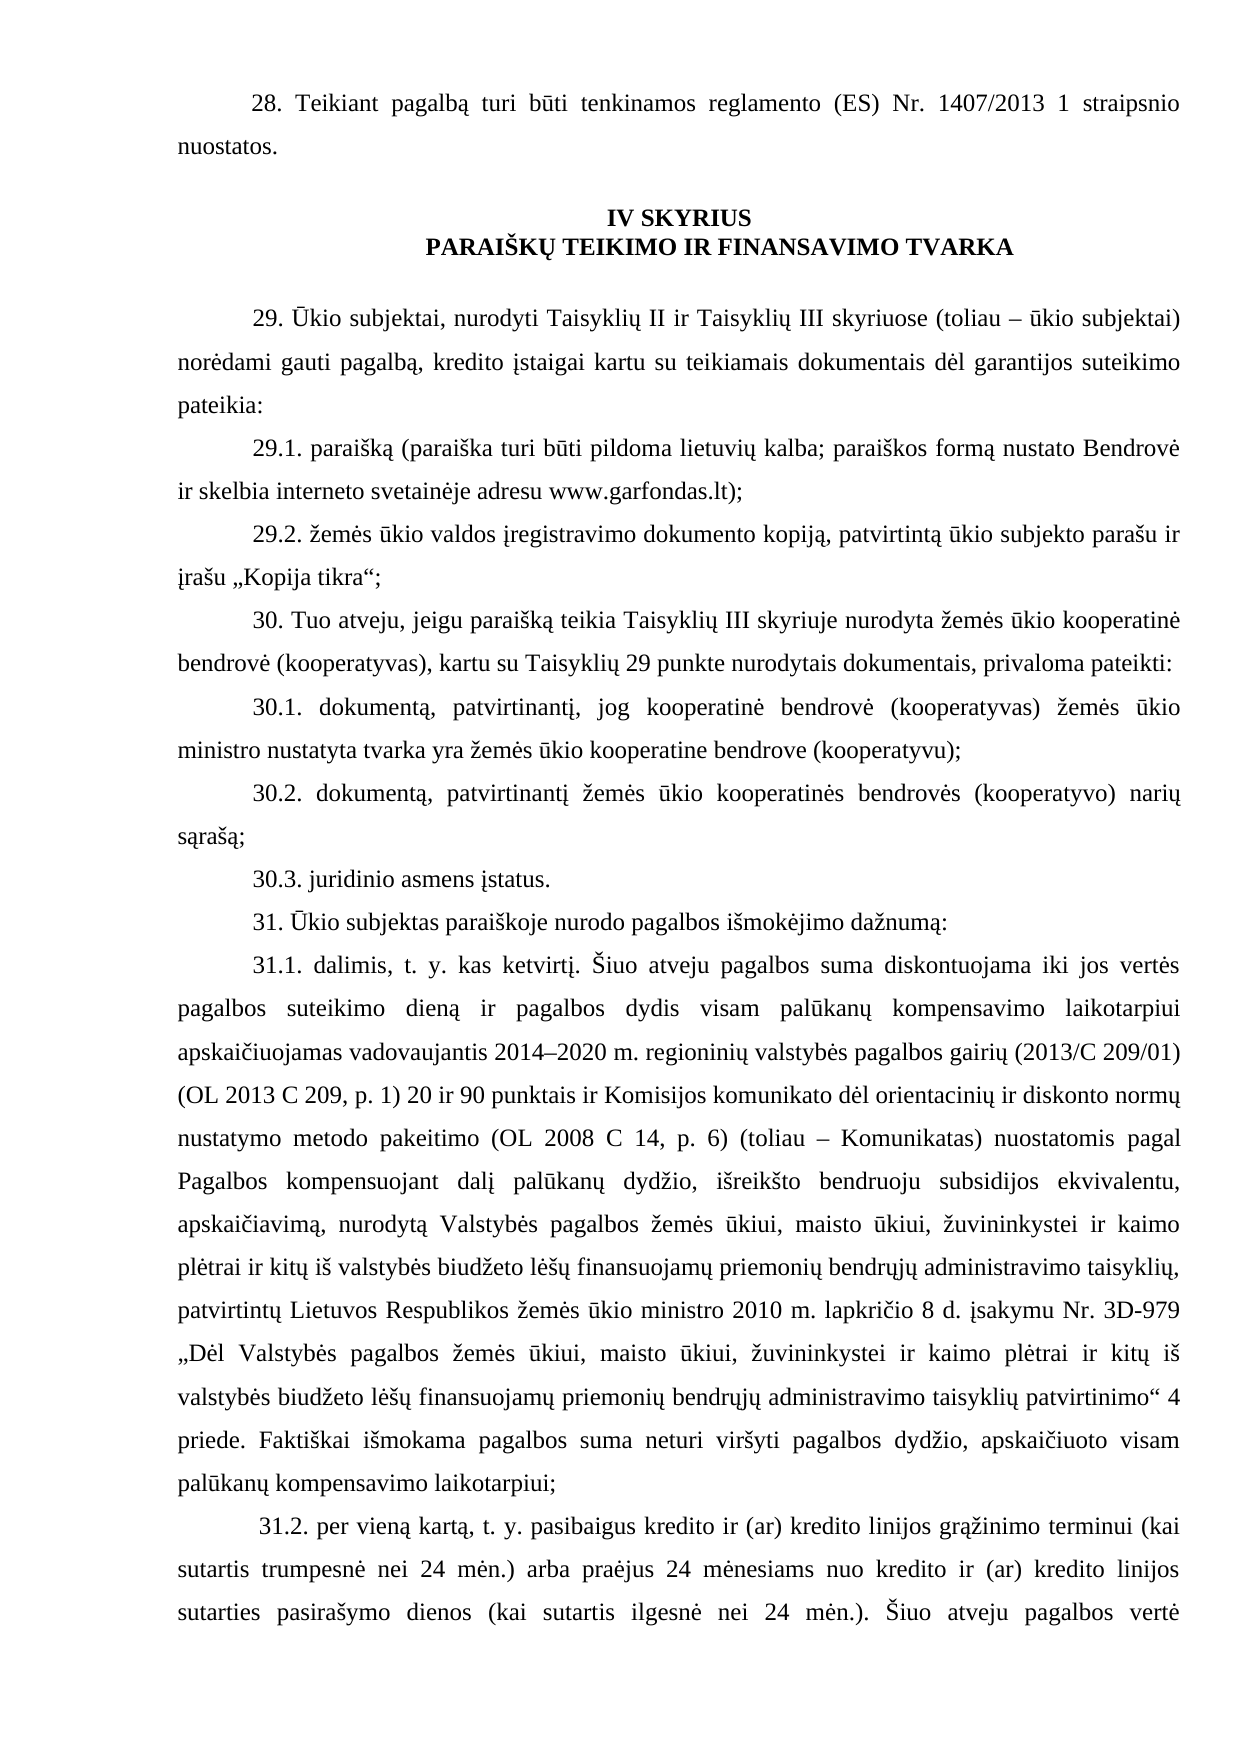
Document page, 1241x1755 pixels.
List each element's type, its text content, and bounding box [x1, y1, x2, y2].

text 29.2. žemės ūkio valdos įregistravimo dokumento kopiją, patvirtintą ūkio subjekto parašu ir įrašu „Kopija tikra“; [177, 519, 1181, 591]
text 31.1. dalimis, t. y. kas ketvirtį. Šiuo atveju pagalbos suma diskontuojama iki jos vertės pagalbos suteikimo dieną ir pagalbos dydis visam palūkanų kompensavimo laikotarpiui apskaičiuojamas vadovaujantis 2014–2020 m. regioninių valstybės pagalbos gairių (2013/C 209/01) (OL 2013 C 209, p. 1) 20 ir 90 punktais ir Komisijos komunikato dėl orientacinių ir diskonto normų nustatymo metodo pakeitimo (OL 2008 C 14, p. 6) (toliau – Komunikatas) nuostatomis pagal Pagalbos kompensuojant dalį palūkanų dydžio, išreikšto bendruoju subsidijos ekvivalentu, apskaičiavimą, nurodytą Valstybės pagalbos žemės ūkiui, maisto ūkiui, žuvininkystei ir kaimo plėtrai ir kitų iš valstybės biudžeto lėšų finansuojamų priemonių bendrųjų administravimo taisyklių, patvirtintų Lietuvos Respublikos žemės ūkio ministro 2010 m. lapkričio 8 d. įsakymu Nr. 3D-979 „Dėl Valstybės pagalbos žemės ūkiui, maisto ūkiui, žuvininkystei ir kaimo plėtrai ir kitų iš valstybės biudžeto lėšų finansuojamų priemonių bendrųjų administravimo taisyklių patvirtinimo“ 4 priede. Faktiškai išmokama pagalbos suma neturi viršyti pagalbos dydžio, apskaičiuoto visam palūkanų kompensavimo laikotarpiui; [177, 950, 1181, 1497]
text 30.3. juridinio asmens įstatus. [177, 864, 1181, 893]
text 30. Tuo atveju, jeigu paraišką teikia Taisyklių III skyriuje nurodyta žemės ūkio kooperatinė bendrovė (kooperatyvas), kartu su Taisyklių 29 punkte nurodytais dokumentais, privaloma pateikti: [177, 605, 1181, 677]
text 31.2. per vieną kartą, t. y. pasibaigus kredito ir (ar) kredito linijos grąžinimo terminui (kai sutartis trumpesnė nei 24 mėn.) arba praėjus 24 mėnesiams nuo kredito ir (ar) kredito linijos sutarties pasirašymo dienos (kai sutartis ilgesnė nei 24 mėn.). Šiuo atveju pagalbos vertė [177, 1511, 1181, 1626]
text 29.1. paraišką (paraiška turi būti pildoma lietuvių kalba; paraiškos formą nustato Bendrovė ir skelbia interneto svetainėje adresu www.garfondas.lt); [177, 433, 1181, 505]
text IV SKYRIUS [177, 203, 1181, 232]
text 29. Ūkio subjektai, nurodyti Taisyklių II ir Taisyklių III skyriuose (toliau – ūkio subjektai) norėdami gauti pagalbą, kredito įstaigai kartu su teikiamais dokumentais dėl garantijos suteikimo pateikia: [177, 303, 1181, 418]
text PARAIŠKŲ TEIKIMO IR FINANSAVIMO TVARKA [177, 232, 1181, 260]
text 28. Teikiant pagalbą turi būti tenkinamos reglamento (ES) Nr. 1407/2013 1 straipsnio nuostatos. [177, 88, 1181, 160]
text 30.1. dokumentą, patvirtinantį, jog kooperatinė bendrovė (kooperatyvas) žemės ūkio ministro nustatyta tvarka yra žemės ūkio kooperatine bendrove (kooperatyvu); [177, 692, 1181, 763]
text 31. Ūkio subjektas paraiškoje nurodo pagalbos išmokėjimo dažnumą: [177, 907, 1181, 936]
text 30.2. dokumentą, patvirtinantį žemės ūkio kooperatinės bendrovės (kooperatyvo) narių sąrašą; [177, 778, 1181, 850]
